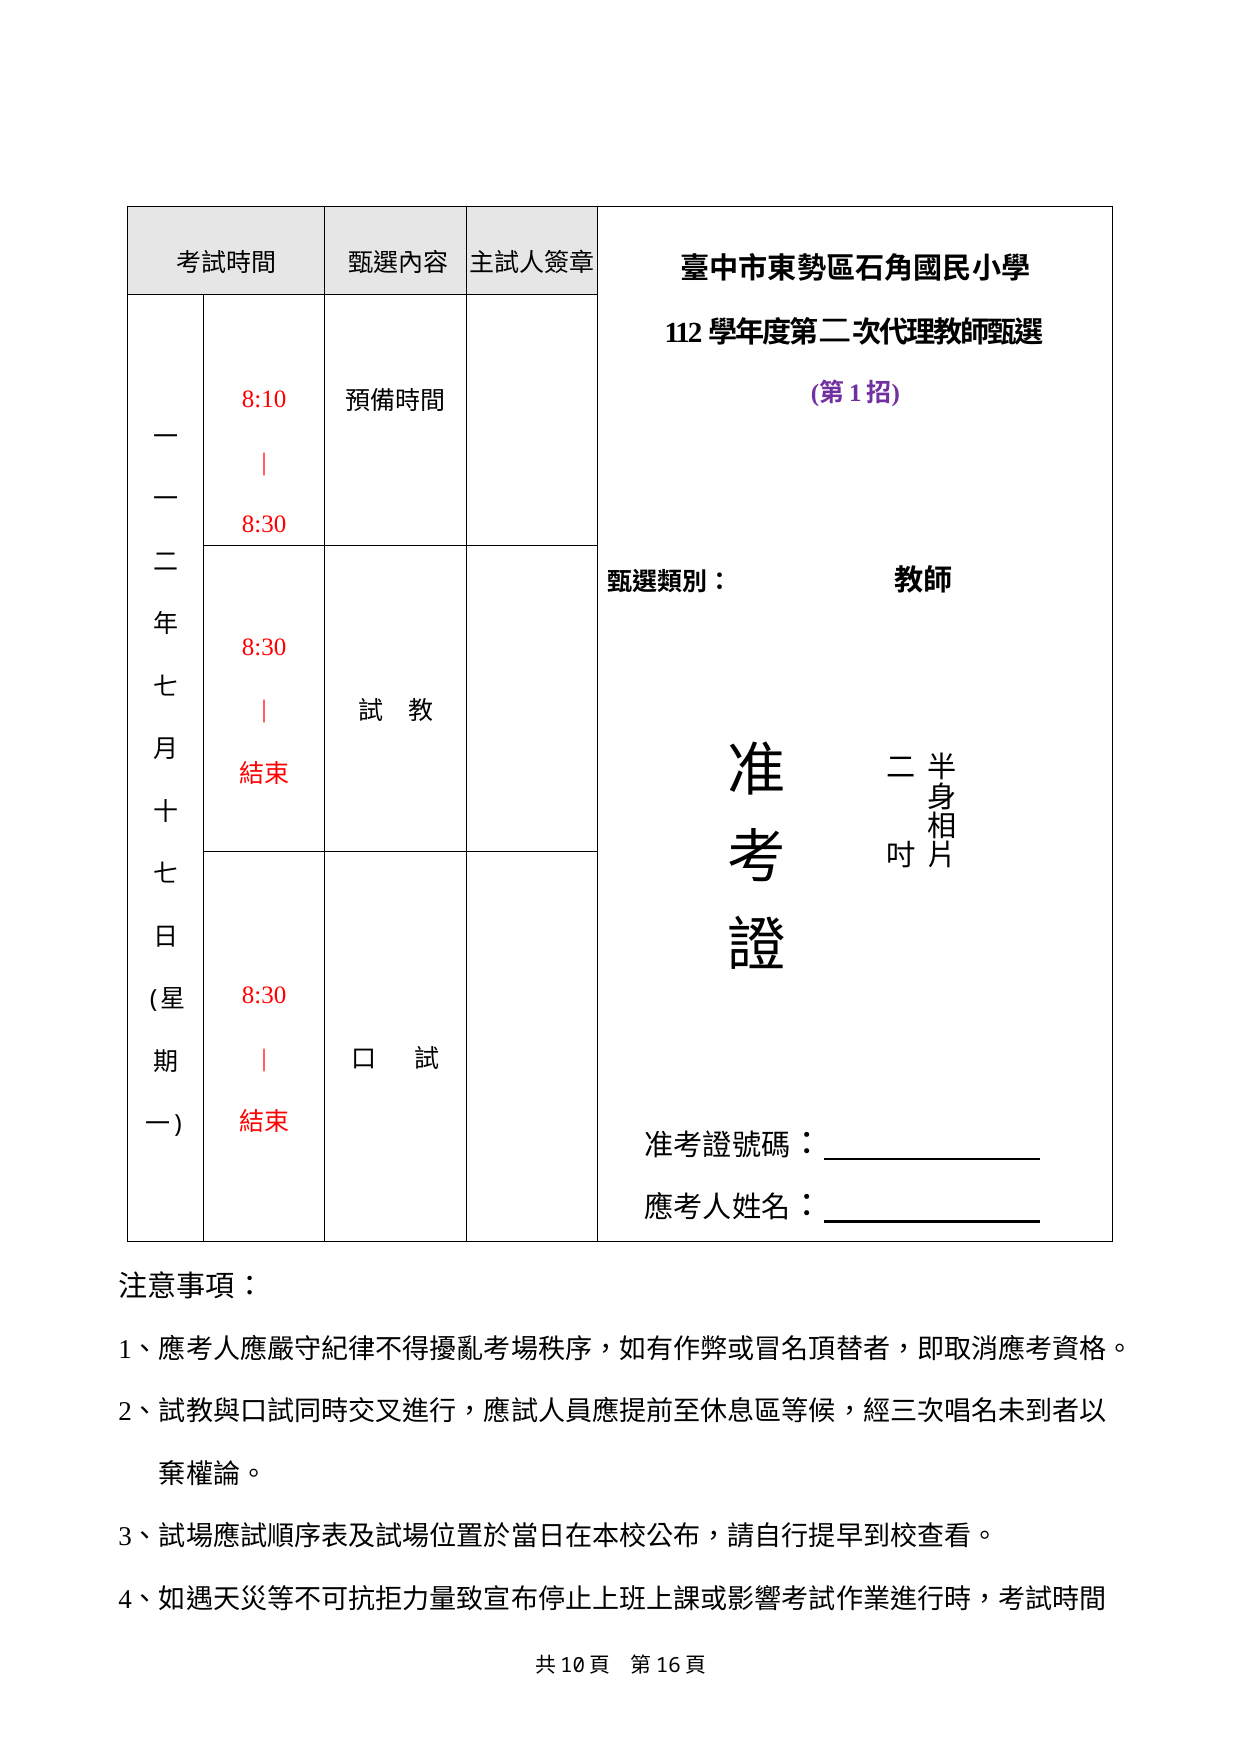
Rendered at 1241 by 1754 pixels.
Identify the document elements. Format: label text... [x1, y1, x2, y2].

text 3、試場應試順序表及試場位置於當日在本校公布，請自行提早到校查看。 [118, 1492, 1122, 1555]
table_header 甄選內容 [325, 207, 466, 294]
table_cell 試 教 [325, 546, 466, 851]
table_cell [467, 546, 597, 851]
table_cell 8:10 | 8:30 [204, 295, 324, 545]
text 1、應考人應嚴守紀律不得擾亂考場秩序，如有作弊或冒名頂替者，即取消應考資格。 [118, 1305, 1122, 1367]
text 4、如遇天災等不可抗拒力量致宣布停止上班上課或影響考試作業進行時，考試時間 [118, 1555, 1122, 1617]
text 注意事項： [118, 1242, 1122, 1305]
table_cell [467, 295, 597, 545]
text 2、試教與口試同時交叉進行，應試人員應提前至休息區等候，經三次唱名未到者以棄權論。 [118, 1367, 1122, 1492]
table_cell 預備時間 [325, 295, 466, 545]
table_header 主試人簽章 [467, 207, 597, 294]
table_cell 8:30 | 結束 [204, 546, 324, 851]
table_cell 8:30 | 結束 [204, 852, 324, 1241]
table_cell 口 試 [325, 852, 466, 1241]
table_header 考試時間 [128, 207, 324, 294]
table_cell [467, 852, 597, 1241]
table_cell 一一二年七月十七日(星期一) [128, 295, 203, 1241]
table_header 臺中市東勢區石角國民小學 112學年度第二次代理教師甄選 (第1招) 甄選類別： 教師 准考證號碼： 應考人姓名： [598, 207, 1112, 1241]
